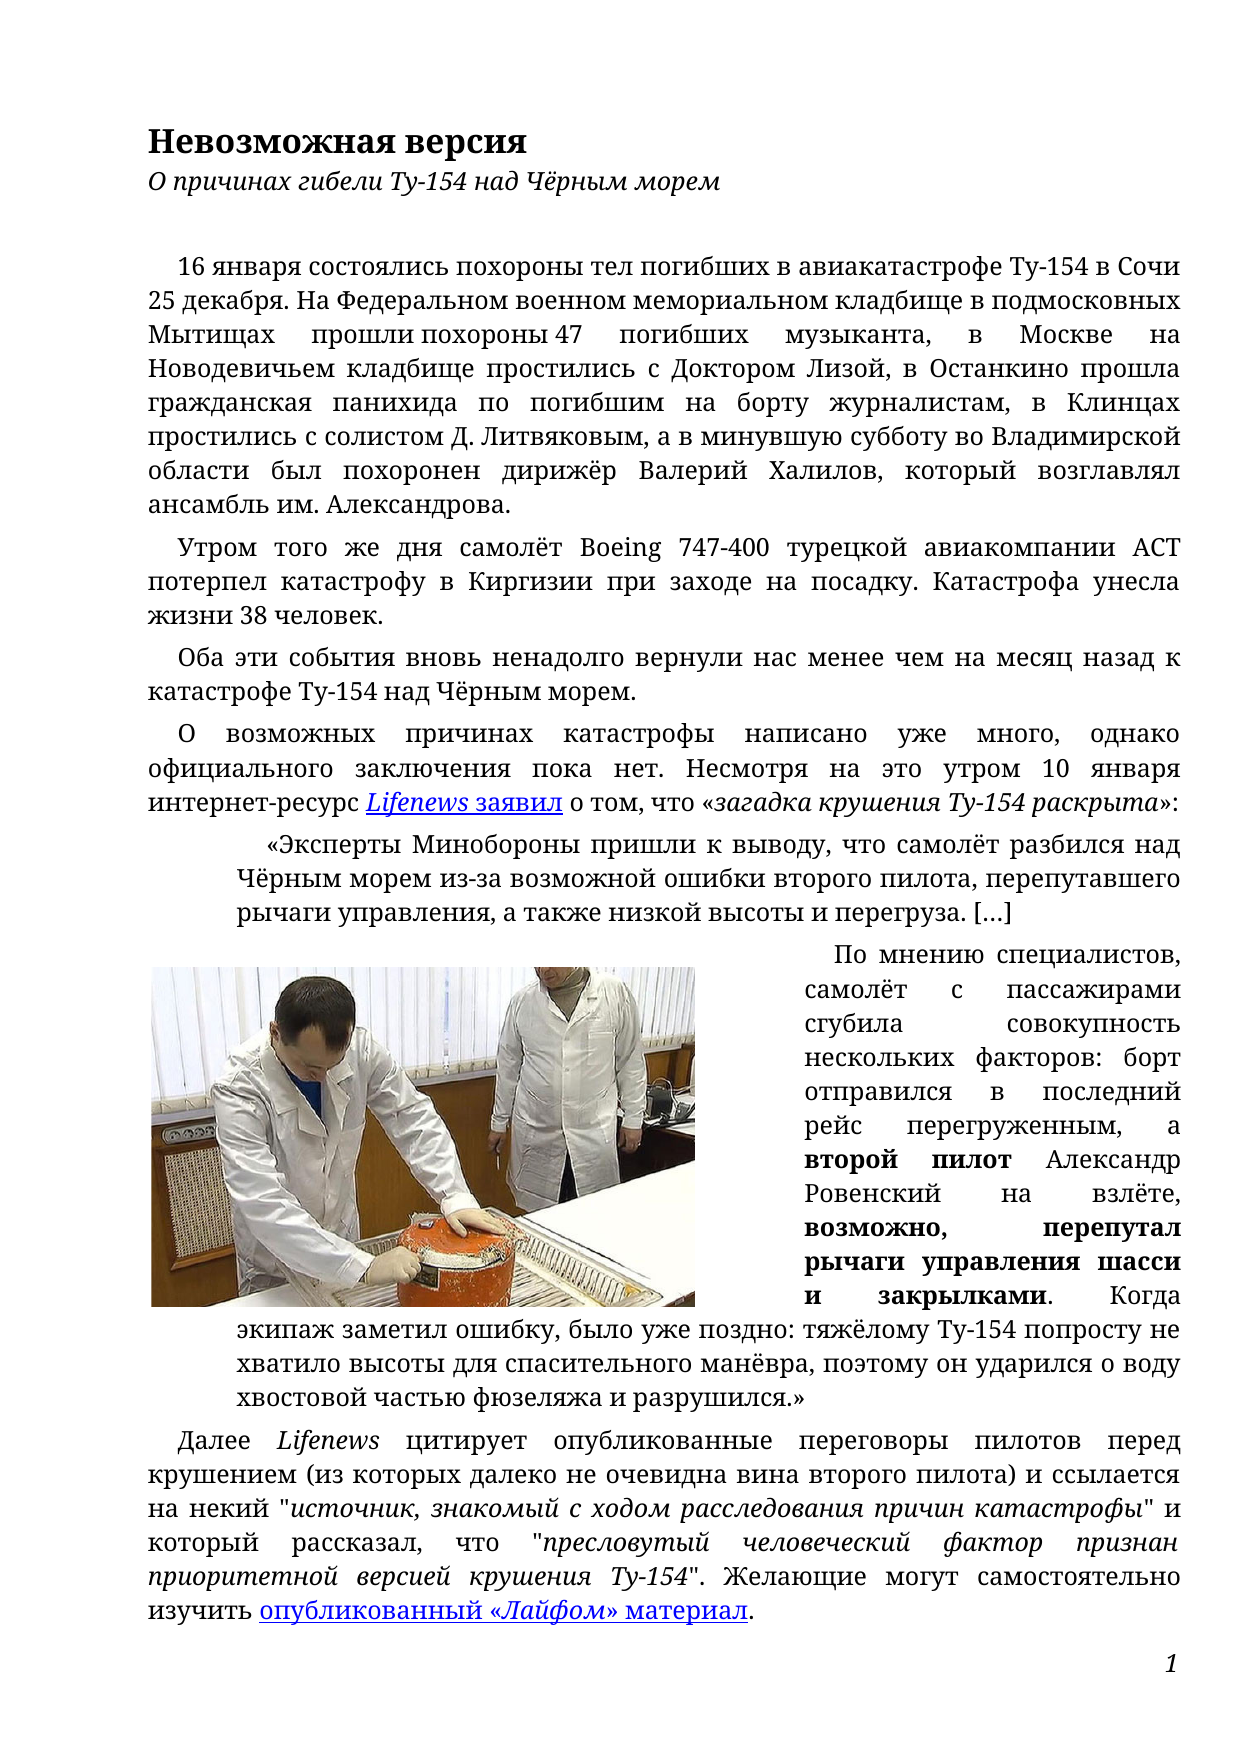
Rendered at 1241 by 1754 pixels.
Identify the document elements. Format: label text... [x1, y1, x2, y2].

text О причинах гибели Ту-154 над Чёрным морем [148, 163, 1181, 198]
text Оба эти события вновь ненадолго вернули нас менее чем на месяц назад к катастрофе Ту-154 над Чёрным морем. [148, 640, 1181, 708]
subtitle Невозможная версия [148, 118, 1181, 163]
text 16 января состоялись похороны тел погибших в авиакатастрофе Ту-154 в Сочи 25 декабря. На Федеральном военном мемориальном кладбище в подмосковных Мытищах прошли похороны 47 погибших музыканта, в Москве на Новодевичьем кладбище простились с Доктором Лизой, в Останкино прошла гражданская панихида по погибшим на борту журналистам, в Клинцах простились с солистом Д. Литвяковым, а в минувшую субботу во Владимирской области был похоронен дирижёр Валерий Халилов, который возглавлял ансамбль им. Александрова. [148, 248, 1181, 521]
text Далее Lifenews цитирует опубликованные переговоры пилотов перед крушением (из которых далеко не очевидна вина второго пилота) и ссылается на некий "источник, знакомый с ходом расследования причин катастрофы" и который рассказал, что "пресловутый человеческий фактор признан приоритетной версией крушения Ту-154". Желающие могут самостоятельно изучить опубликованный «Лайфом» материал. [148, 1422, 1181, 1627]
picture [151, 967, 695, 1307]
text По мнению специалистов, самолёт с пассажирами сгубила совокупность нескольких факторов: борт отправился в последний рейс перегруженным, а второй пилот Александр Ровенский на взлёте, возможно, перепутал рычаги управления шасси и закрылками. Когда экипаж заметил ошибку, было уже поздно: тяжёлому Ту-154 попросту не хватило высоты для спасительного манёвра, поэтому он ударился о воду хвостовой частью фюзеляжа и разрушился.» [150, 937, 1181, 1414]
text О возможных причинах катастрофы написано уже много, однако официального заключения пока нет. Несмотря на это утром 10 января интернет-ресурс Lifenews заявил о том, что «загадка крушения Ту-154 раскрыта»: [148, 716, 1181, 818]
text Утром того же дня самолёт Boeing 747-400 турецкой авиакомпании АСТ потерпел катастрофу в Киргизии при заходе на посадку. Катастрофа унесла жизни 38 человек. [148, 529, 1181, 631]
text «Эксперты Минобороны пришли к выводу, что самолёт разбился над Чёрным морем из-за возможной ошибки второго пилота, перепутавшего рычаги управления, а также низкой высоты и перегруза. […] [236, 827, 1181, 929]
